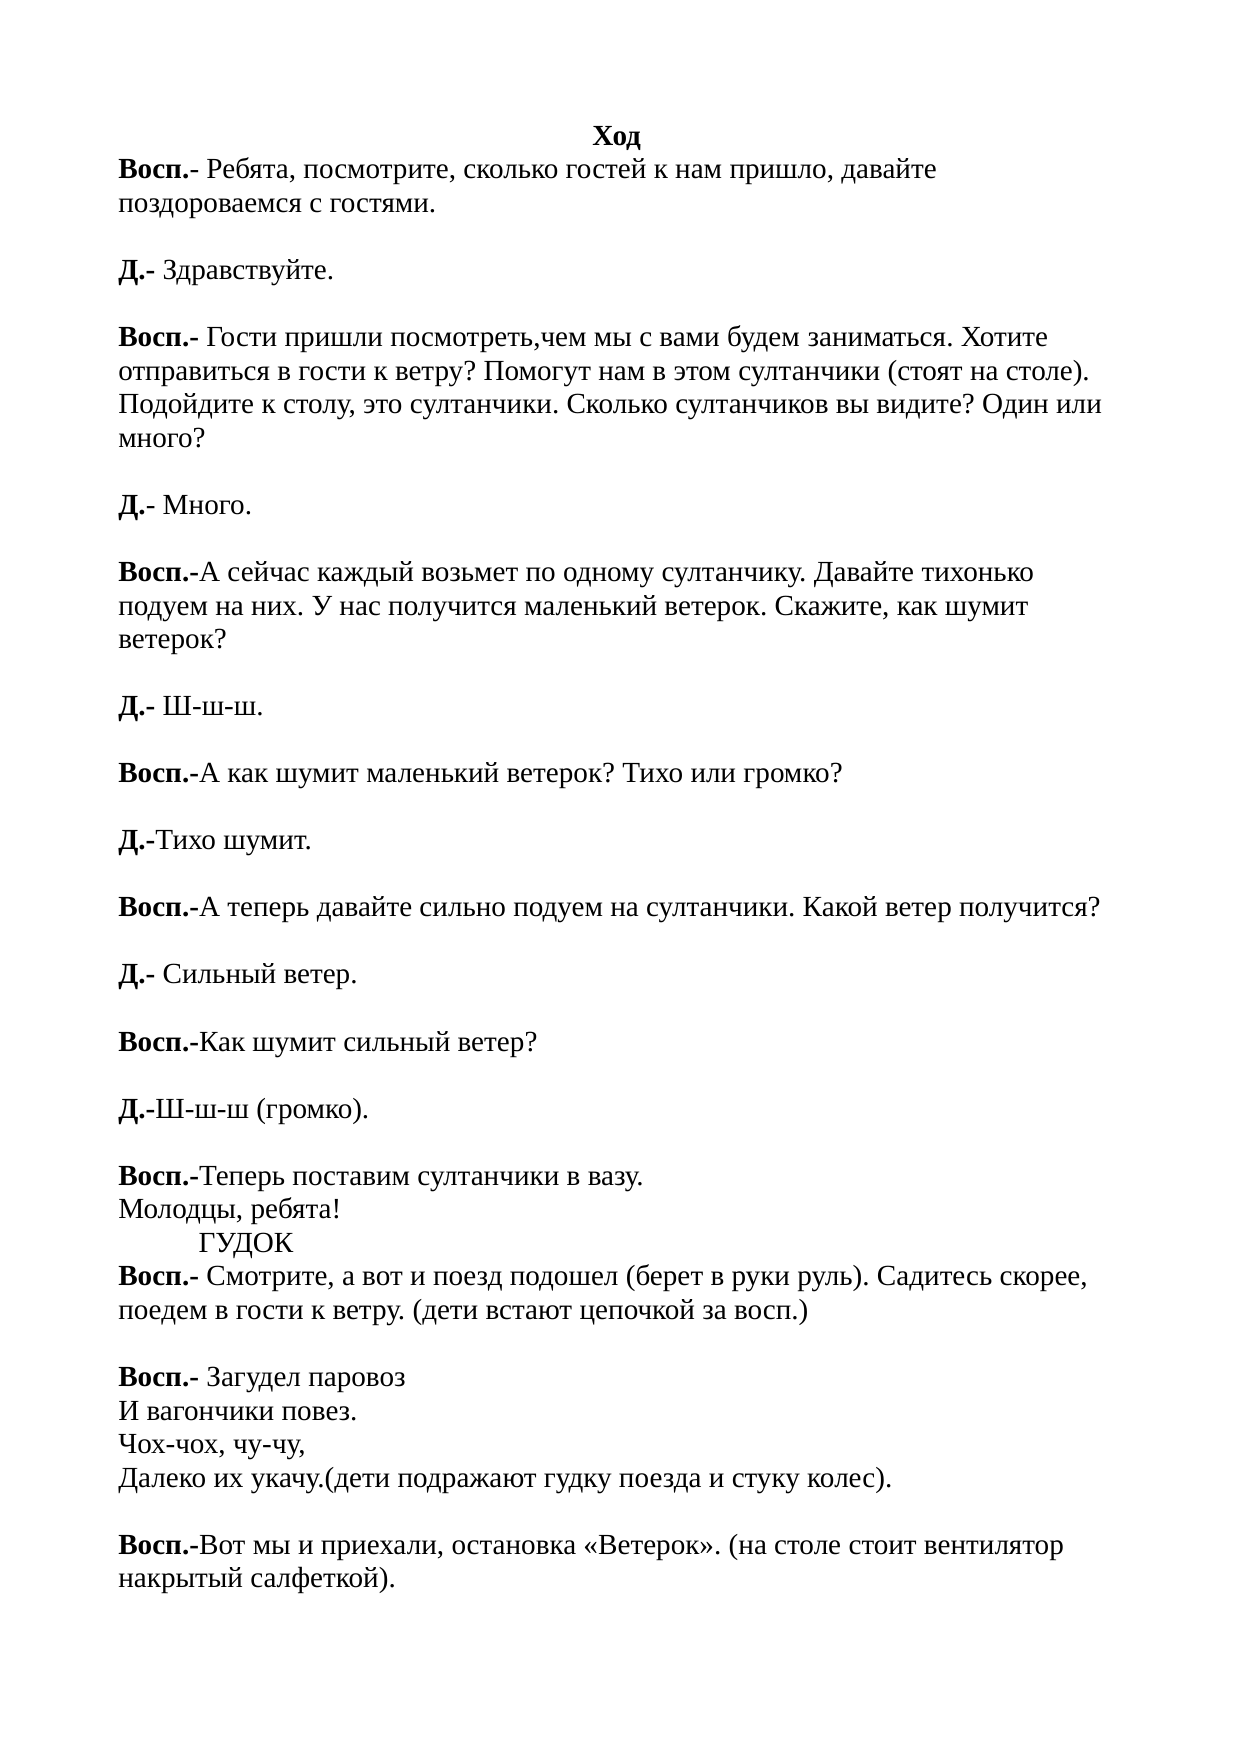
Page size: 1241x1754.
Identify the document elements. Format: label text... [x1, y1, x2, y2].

text Восп.- Гости пришли посмотреть,чем мы с вами будем заниматься. Хотите отправиться в гости к ветру? Помогут нам в этом султанчики (стоят на столе). Подойдите к столу, это султанчики. Сколько султанчиков вы видите? Один или много? [118, 319, 1122, 453]
text И вагончики повез. [118, 1393, 1122, 1426]
text Восп.-Теперь поставим султанчики в вазу. [118, 1158, 1122, 1191]
text Восп.-А теперь давайте сильно подуем на султанчики. Какой ветер получится? [118, 889, 1122, 923]
text Восп.-А как шумит маленький ветерок? Тихо или громко? [118, 755, 1122, 789]
text ГУДОК [118, 1225, 1122, 1258]
text Далеко их укачу.(дети подражают гудку поезда и стуку колес). [118, 1460, 1122, 1493]
text Восп.-А сейчас каждый возьмет по одному султанчику. Давайте тихонько подуем на них. У нас получится маленький ветерок. Скажите, как шумит ветерок? [118, 554, 1122, 655]
text Восп.- Ребята, посмотрите, сколько гостей к нам пришло, давайте поздороваемся с гостями. [118, 152, 1122, 219]
text Д.- Сильный ветер. [118, 957, 1122, 990]
text Д.- Ш-ш-ш. [118, 688, 1122, 722]
text Д.- Много. [118, 487, 1122, 521]
text Восп.-Вот мы и приехали, остановка «Ветерок». (на столе стоит вентилятор накрытый салфеткой). [118, 1527, 1122, 1594]
text Д.-Тихо шумит. [118, 822, 1122, 856]
text Восп.- Смотрите, а вот и поезд подошел (берет в руки руль). Садитесь скорее, поедем в гости к ветру. (дети встают цепочкой за восп.) [118, 1258, 1122, 1326]
text Восп.-Как шумит сильный ветер? [118, 1024, 1122, 1057]
text Чох-чох, чу-чу, [118, 1426, 1122, 1460]
text Ход [118, 118, 1122, 152]
text Д.- Здравствуйте. [118, 252, 1122, 286]
text Д.-Ш-ш-ш (громко). [118, 1091, 1122, 1124]
text Молодцы, ребята! [118, 1191, 1122, 1225]
text Восп.- Загудел паровоз [118, 1359, 1122, 1393]
